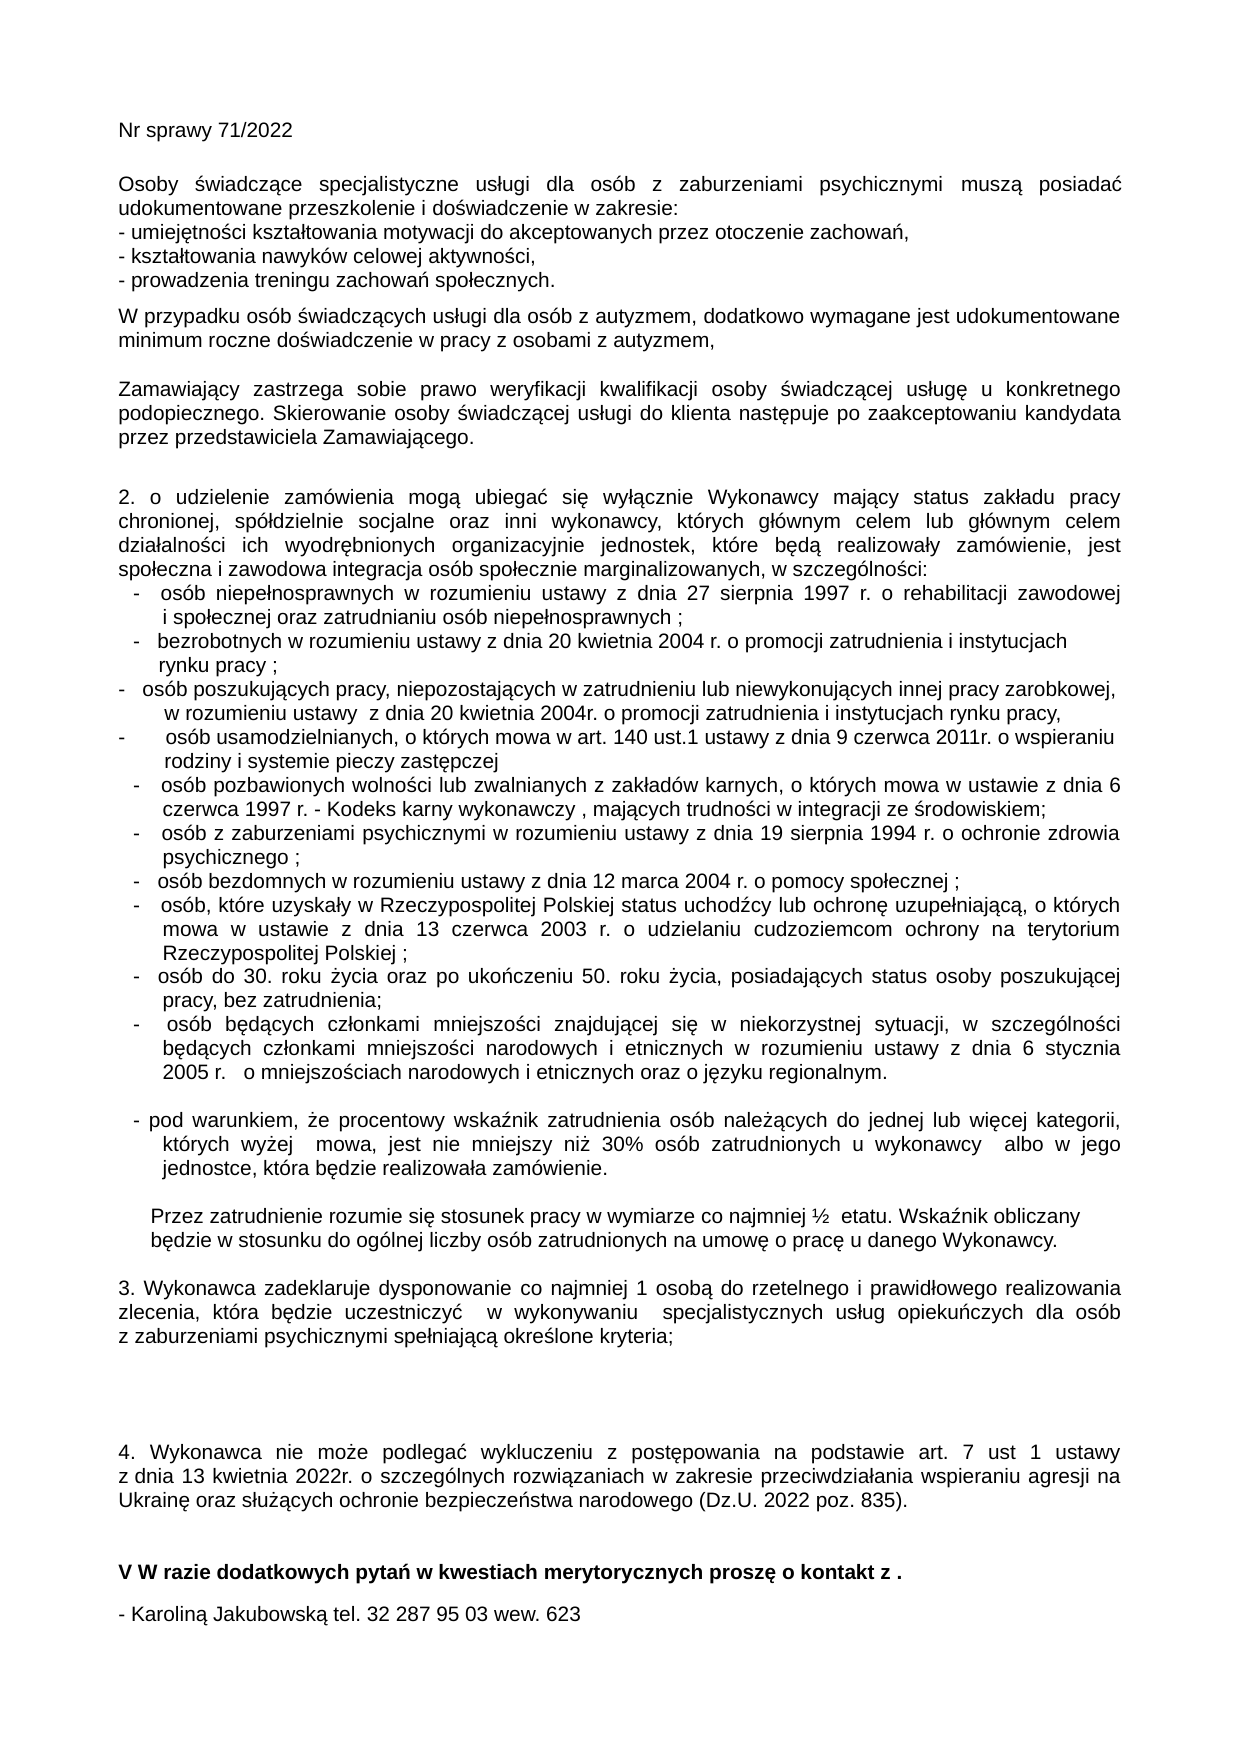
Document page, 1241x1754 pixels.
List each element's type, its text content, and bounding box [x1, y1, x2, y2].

text - osób niepełnosprawnych w rozumieniu ustawy z dnia 27 sierpnia 1997 r. o rehabilitacji zawodowej i społecznej oraz zatrudnianiu osób niepełnosprawnych ; [133, 581, 1122, 629]
text - Karoliną Jakubowską tel. 32 287 95 03 wew. 623 [118, 1602, 1122, 1626]
list - umiejętności kształtowania motywacji do akceptowanych przez otoczenie zachowań, [118, 219, 1122, 243]
list - prowadzenia treningu zachowań społecznych. [118, 267, 1122, 291]
text Przez zatrudnienie rozumie się stosunek pracy w wymiarze co najmniej ½ etatu. Wskaźnik obliczany [133, 1204, 1122, 1228]
text rynku pracy ; [118, 653, 1122, 677]
list - kształtowania nawyków celowej aktywności, [118, 243, 1122, 267]
text - osób pozbawionych wolności lub zwalnianych z zakładów karnych, o których mowa w ustawie z dnia 6 czerwca 1997 r. - Kodeks karny wykonawczy , mających trudności w integracji ze środowiskiem; [133, 773, 1122, 821]
text - osób bezdomnych w rozumieniu ustawy z dnia 12 marca 2004 r. o pomocy społecznej ; [133, 868, 1122, 892]
subtitle w rozumieniu ustawy z dnia 20 kwietnia 2004r. o promocji zatrudnienia i instytucjach rynku pracy, [118, 701, 1122, 725]
text Zamawiający zastrzega sobie prawo weryfikacji kwalifikacji osoby świadczącej usługę u konkretnego podopiecznego. Skierowanie osoby świadczącej usługi do klienta następuje po zaakceptowaniu kandydata przez przedstawiciela Zamawiającego. [118, 377, 1122, 449]
text 2. o udzielenie zamówienia mogą ubiegać się wyłącznie Wykonawcy mający status zakładu pracy chronionej, spółdzielnie socjalne oraz inni wykonawcy, których głównym celem lub głównym celem działalności ich wyodrębnionych organizacyjnie jednostek, które będą realizowały zamówienie, jest społeczna i zawodowa integracja osób społecznie marginalizowanych, w szczególności: [118, 485, 1122, 581]
subtitle - osób usamodzielnianych, o których mowa w art. 140 ust.1 ustawy z dnia 9 czerwca 2011r. o wspieraniu [118, 725, 1122, 749]
text Osoby świadczące specjalistyczne usługi dla osób z zaburzeniami psychicznymi muszą posiadać udokumentowane przeszkolenie i doświadczenie w zakresie: [118, 172, 1122, 219]
text 3. Wykonawca zadeklaruje dysponowanie co najmniej 1 osobą do rzetelnego i prawidłowego realizowania zlecenia, która będzie uczestniczyć w wykonywaniu specjalistycznych usług opiekuńczych dla osób z zaburzeniami psychicznymi spełniającą określone kryteria; [118, 1276, 1122, 1348]
text - osób będących członkami mniejszości znajdującej się w niekorzystnej sytuacji, w szczególności będących członkami mniejszości narodowych i etnicznych w rozumieniu ustawy z dnia 6 stycznia 2005 r. o mniejszościach narodowych i etnicznych oraz o języku regionalnym. [133, 1012, 1122, 1084]
subtitle rodziny i systemie pieczy zastępczej [118, 749, 1122, 773]
text W przypadku osób świadczących usługi dla osób z autyzmem, dodatkowo wymagane jest udokumentowane minimum roczne doświadczenie w pracy z osobami z autyzmem, [118, 304, 1122, 352]
text - osób poszukujących pracy, niepozostających w zatrudnieniu lub niewykonujących innej pracy zarobkowej, [118, 677, 1122, 701]
text - osób do 30. roku życia oraz po ukończeniu 50. roku życia, posiadających status osoby poszukującej pracy, bez zatrudnienia; [133, 964, 1122, 1012]
subtitle - pod warunkiem, że procentowy wskaźnik zatrudnienia osób należących do jednej lub więcej kategorii, których wyżej mowa, jest nie mniejszy niż 30% osób zatrudnionych u wykonawcy albo w jego jednostce, która będzie realizowała zamówienie. [133, 1108, 1122, 1180]
text będzie w stosunku do ogólnej liczby osób zatrudnionych na umowę o pracę u danego Wykonawcy. [133, 1228, 1122, 1252]
text - bezrobotnych w rozumieniu ustawy z dnia 20 kwietnia 2004 r. o promocji zatrudnienia i instytucjach [133, 629, 1122, 653]
text - osób z zaburzeniami psychicznymi w rozumieniu ustawy z dnia 19 sierpnia 1994 r. o ochronie zdrowia psychicznego ; [133, 821, 1122, 868]
text 4. Wykonawca nie może podlegać wykluczeniu z postępowania na podstawie art. 7 ust 1 ustawy z dnia 13 kwietnia 2022r. o szczególnych rozwiązaniach w zakresie przeciwdziałania wspieraniu agresji na Ukrainę oraz służących ochronie bezpieczeństwa narodowego (Dz.U. 2022 poz. 835). [118, 1440, 1122, 1512]
text - osób, które uzyskały w Rzeczypospolitej Polskiej status uchodźcy lub ochronę uzupełniającą, o których mowa w ustawie z dnia 13 czerwca 2003 r. o udzielaniu cudzoziemcom ochrony na terytorium Rzeczypospolitej Polskiej ; [133, 892, 1122, 964]
text V W razie dodatkowych pytań w kwestiach merytorycznych proszę o kontakt z . [118, 1559, 1122, 1583]
